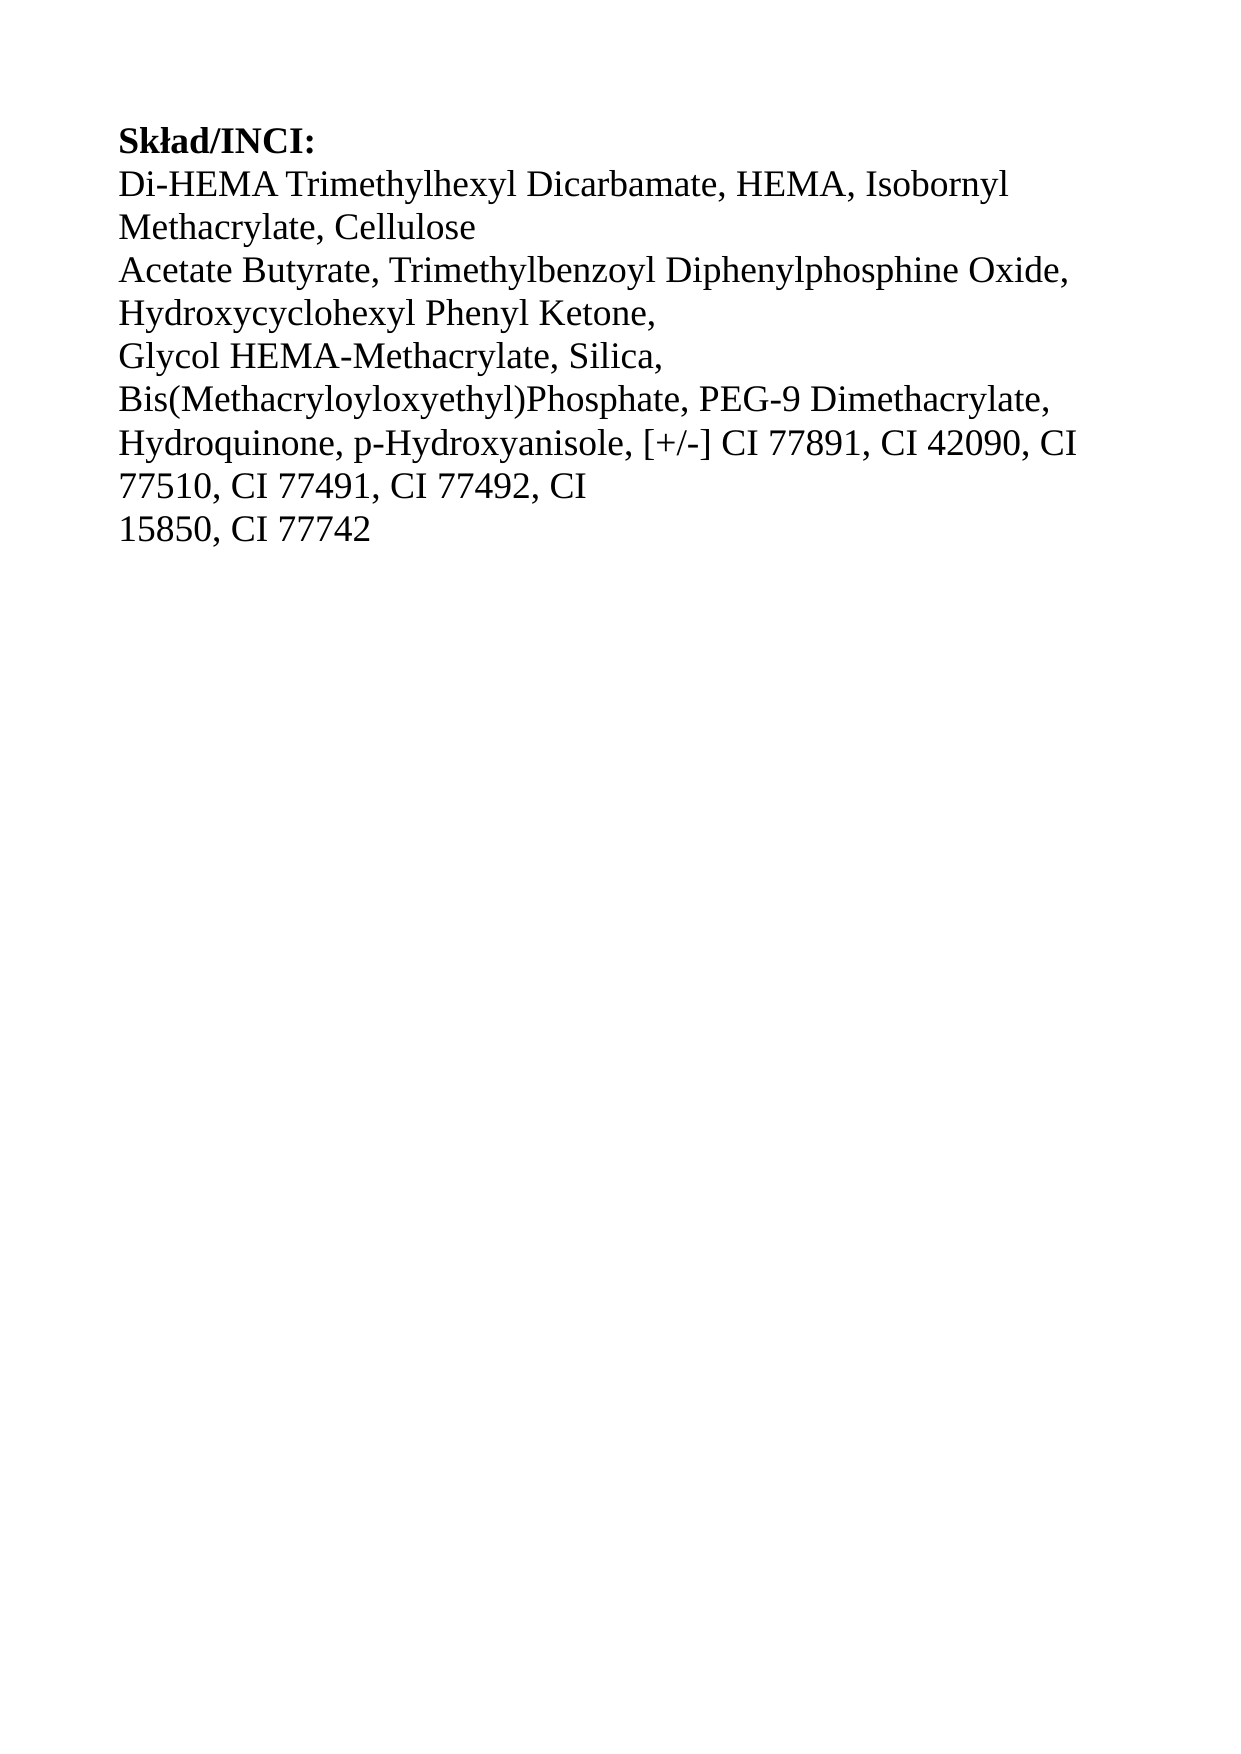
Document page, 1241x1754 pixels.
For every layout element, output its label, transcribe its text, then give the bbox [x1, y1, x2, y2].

text Di-HEMA Trimethylhexyl Dicarbamate, HEMA, Isobornyl Methacrylate, Cellulose [118, 161, 1122, 247]
text Skład/INCI: [118, 118, 1122, 161]
text Glycol HEMA-Methacrylate, Silica, Bis(Methacryloyloxyethyl)Phosphate, PEG-9 Dimethacrylate, [118, 334, 1122, 420]
text Hydroquinone, p-Hydroxyanisole, [+/-] CI 77891, CI 42090, CI 77510, CI 77491, CI 77492, CI [118, 420, 1122, 506]
text Acetate Butyrate, Trimethylbenzoyl Diphenylphosphine Oxide, Hydroxycyclohexyl Phenyl Ketone, [118, 247, 1122, 334]
text 15850, CI 77742 [118, 506, 1122, 549]
